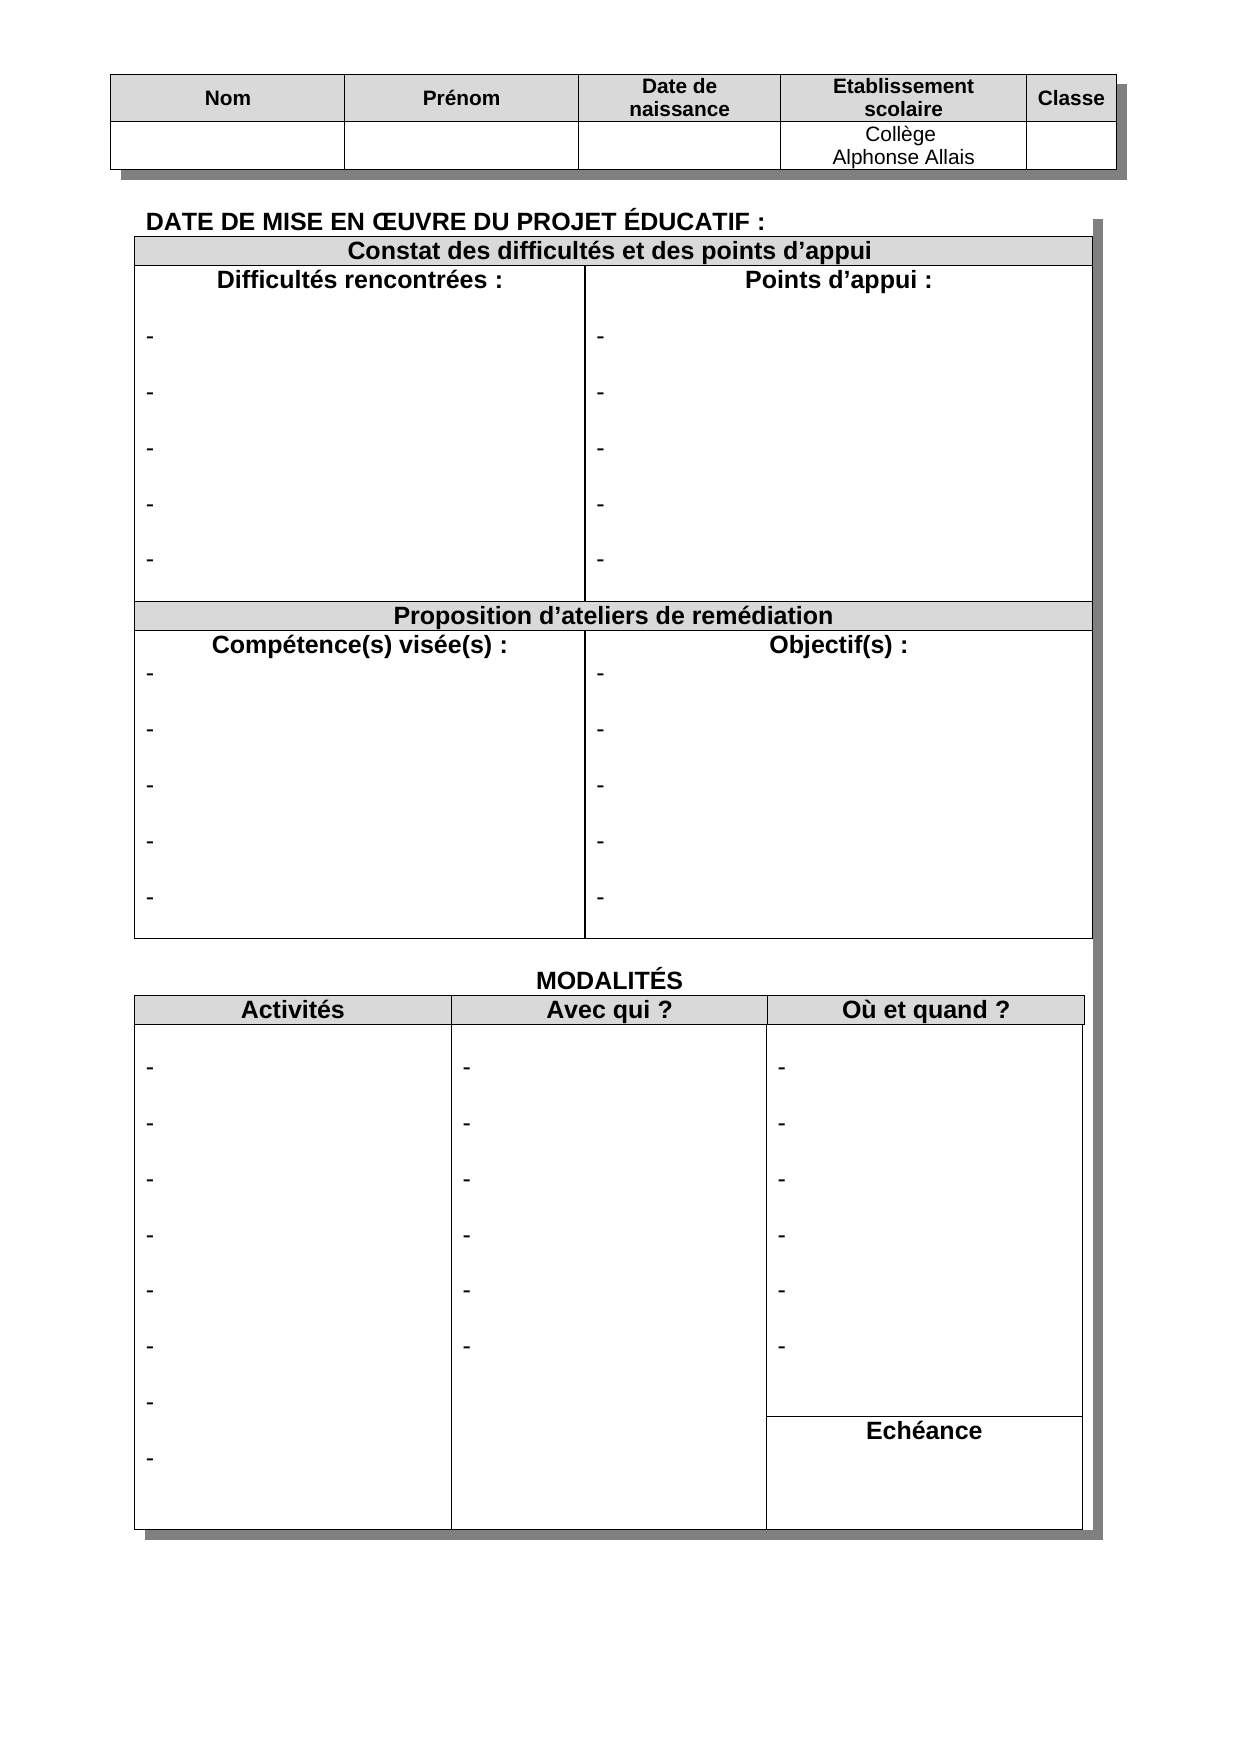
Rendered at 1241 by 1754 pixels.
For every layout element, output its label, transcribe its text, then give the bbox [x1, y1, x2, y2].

table_header Etablissement scolaire [781, 75, 1026, 121]
table_cell Constat des difficultés et des points d’appui [135, 237, 1092, 265]
table_cell Proposition d’ateliers de remédiation [135, 602, 1092, 630]
table_header Nom [111, 75, 344, 121]
table_header Date de naissance [579, 75, 780, 121]
table_cell Echéance [767, 1417, 1082, 1528]
table_cell [111, 122, 344, 169]
table_cell MODALITÉS [134, 939, 1084, 995]
table_header - - - - - - [767, 1025, 1082, 1416]
table_cell Difficultés rencontrées : - - - - - [135, 266, 584, 601]
table_cell Activités [135, 996, 451, 1024]
table_cell Compétence(s) visée(s) : - - - - - [135, 631, 584, 938]
table_header - - - - - - [452, 1025, 766, 1416]
table_cell [452, 1416, 766, 1528]
table_header Prénom [345, 75, 578, 121]
table_cell - - - - - - - - [135, 1025, 451, 1528]
table_cell [1085, 995, 1092, 1024]
table_cell [579, 122, 780, 169]
table_cell Avec qui ? [452, 996, 767, 1024]
table_cell Où et quand ? [768, 996, 1084, 1024]
table_cell [1083, 1416, 1092, 1528]
table_cell [345, 122, 578, 169]
table_cell Objectif(s) : - - - - - [586, 631, 1092, 938]
table_cell [1027, 122, 1116, 169]
table_header DATE DE MISE EN ŒUVRE DU PROJET ÉDUCATIF : [134, 208, 1092, 236]
table_cell [1084, 939, 1092, 995]
table_cell Collège Alphonse Allais [781, 122, 1026, 169]
table_header [1083, 1024, 1092, 1416]
table_header Classe [1027, 75, 1116, 121]
table_cell Points d’appui : - - - - - [586, 266, 1092, 601]
